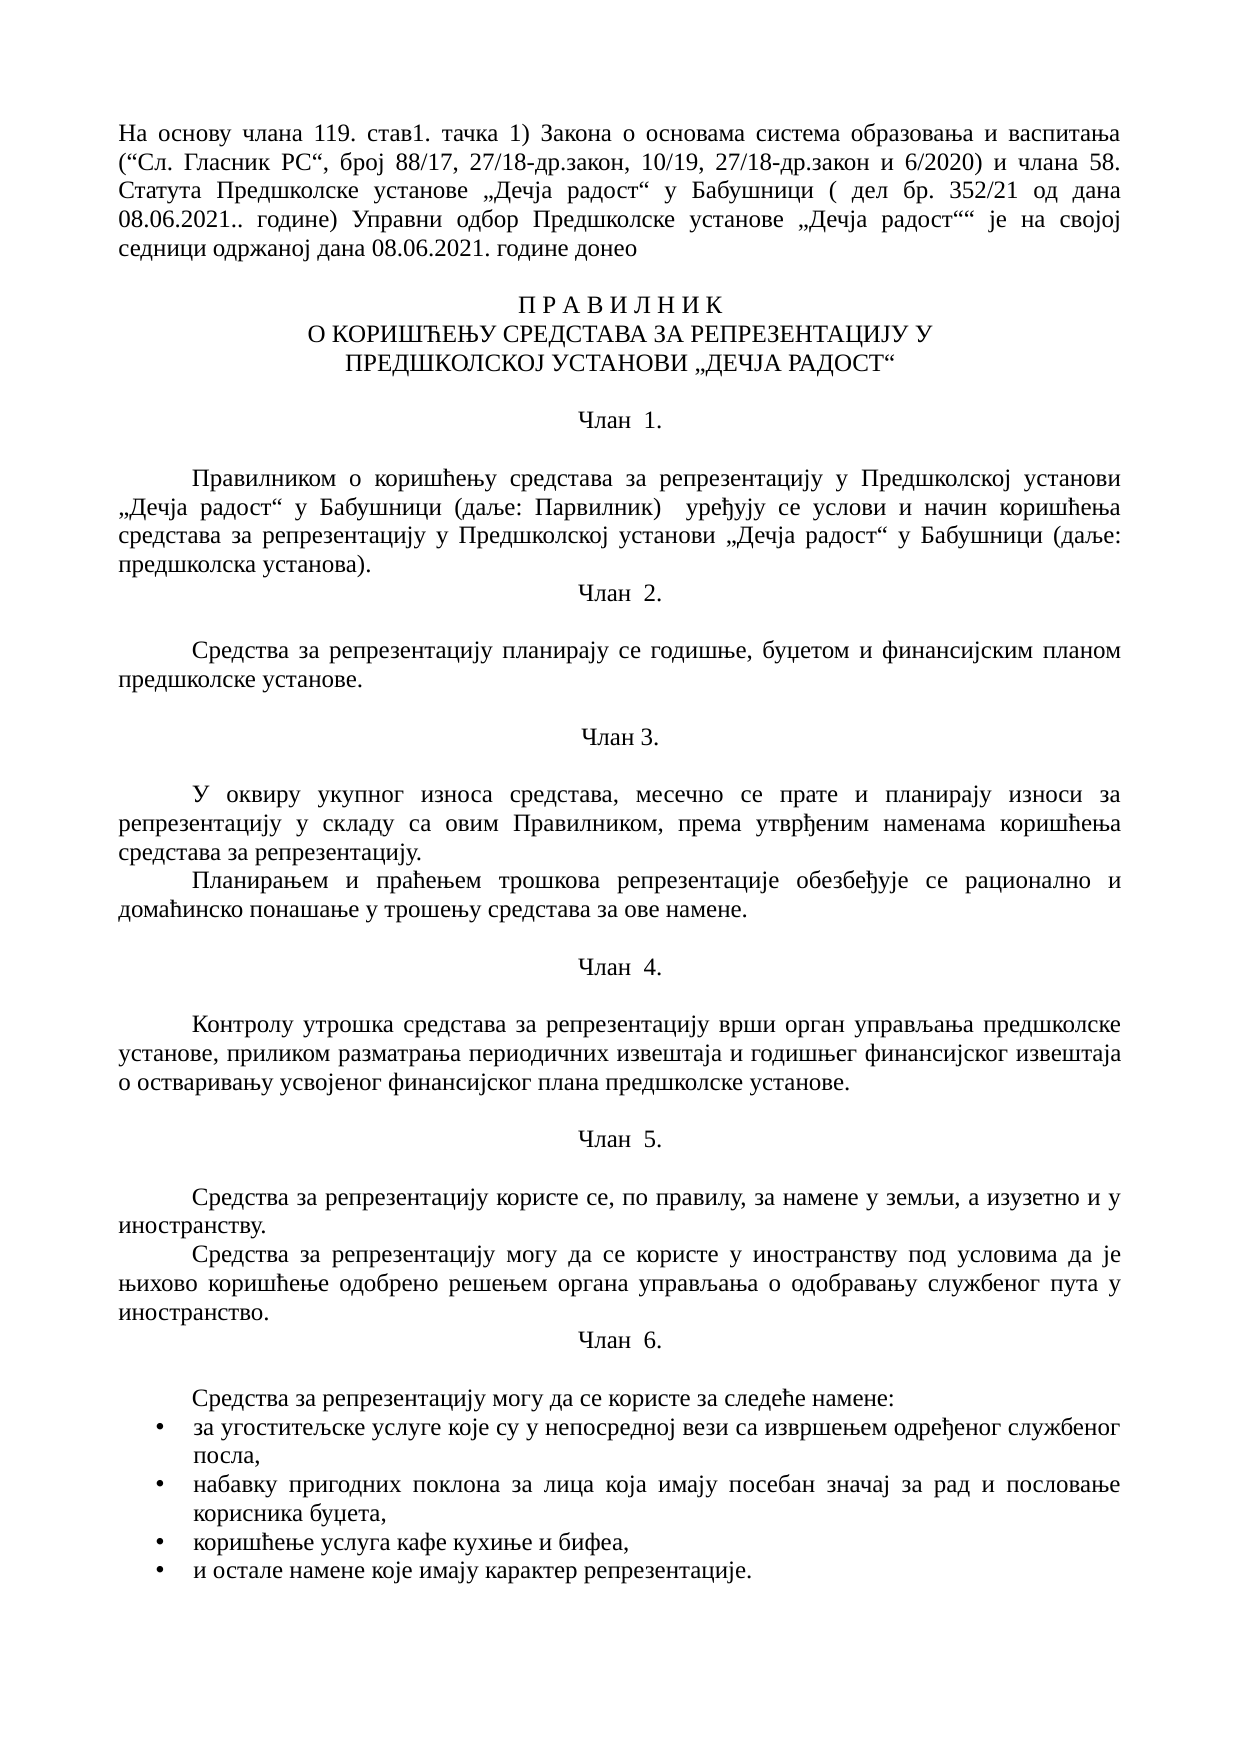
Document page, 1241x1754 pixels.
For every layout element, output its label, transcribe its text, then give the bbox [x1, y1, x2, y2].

text Члан 3. [118, 722, 1122, 751]
text Правилником о коришћењу средстава за репрезентацију у Предшколској установи „Дечја радост“ у Бабушници (даље: Парвилник) уређују се услови и начин коришћења средстава за репрезентацију у Предшколској установи „Дечја радост“ у Бабушници (даље: предшколска установа). [118, 463, 1122, 578]
text Члан 5. [118, 1124, 1122, 1153]
list коришћење услуга кафе кухиње и бифеа, [156, 1527, 1122, 1556]
text ПРЕДШКОЛСКОЈ УСТАНОВИ „ДЕЧЈА РАДОСТ“ [118, 348, 1122, 377]
text У оквиру укупног износа средстава, месечно се прате и планирају износи за репрезентацију у складу са овим Правилником, према утврђеним наменама коришћења средстава за репрезентацију. [118, 779, 1122, 866]
text О КОРИШЋЕЊУ СРЕДСТАВА ЗА РЕПРЕЗЕНТАЦИЈУ У [118, 319, 1122, 348]
text Члан 4. [118, 952, 1122, 981]
text Члан 1. [118, 406, 1122, 434]
text Контролу утрошка средстава за репрезентацију врши орган управљања предшколске установе, приликом разматрања периодичних извештаја и годишњег финансијског извештаја о остваривању усвојеног финансијског плана предшколске установе. [118, 1009, 1122, 1096]
text Средства за репрезентацију могу да се користе за следеће намене: [118, 1383, 1122, 1412]
list и остале намене које имају карактер репрезентације. [156, 1556, 1122, 1584]
text Члан 2. [118, 578, 1122, 607]
text Средства за репрезентацију планирају се годишње, буџетом и финансијским планом предшколске установе. [118, 636, 1122, 693]
text Члан 6. [118, 1326, 1122, 1354]
list набавку пригодних поклона за лица која имају посебан значај за рад и пословање корисника буџета, [156, 1469, 1122, 1527]
text Средства за репрезентацију користе се, по правилу, за намене у земљи, а изузетно и у иностранству. [118, 1182, 1122, 1239]
text П Р А В И Л Н И К [118, 291, 1122, 319]
text На основу члана 119. став1. тачка 1) Закона о основама система образовања и васпитања (“Сл. Гласник РС“, број 88/17, 27/18-др.закон, 10/19, 27/18-др.закон и 6/2020) и члана 58. Статута Предшколске установе „Дечја радост“ у Бабушници ( дел бр. 352/21 од дана 08.06.2021.. године) Управни одбор Предшколске установе „Дечја радост““ је на својој седници одржаној дана 08.06.2021. године донео [118, 118, 1122, 262]
list за угоститељске услуге које су у непосредној вези са извршењем одређеног службеног посла, [156, 1412, 1122, 1469]
text Планирањем и праћењем трошкова репрезентације обезбеђује се рационално и домаћинско понашање у трошењу средстава за ове намене. [118, 866, 1122, 923]
text Средства за репрезентацију могу да се користе у иностранству под условима да је њихово коришћење одобрено решењем органа управљања о одобравању службеног пута у иностранство. [118, 1239, 1122, 1326]
